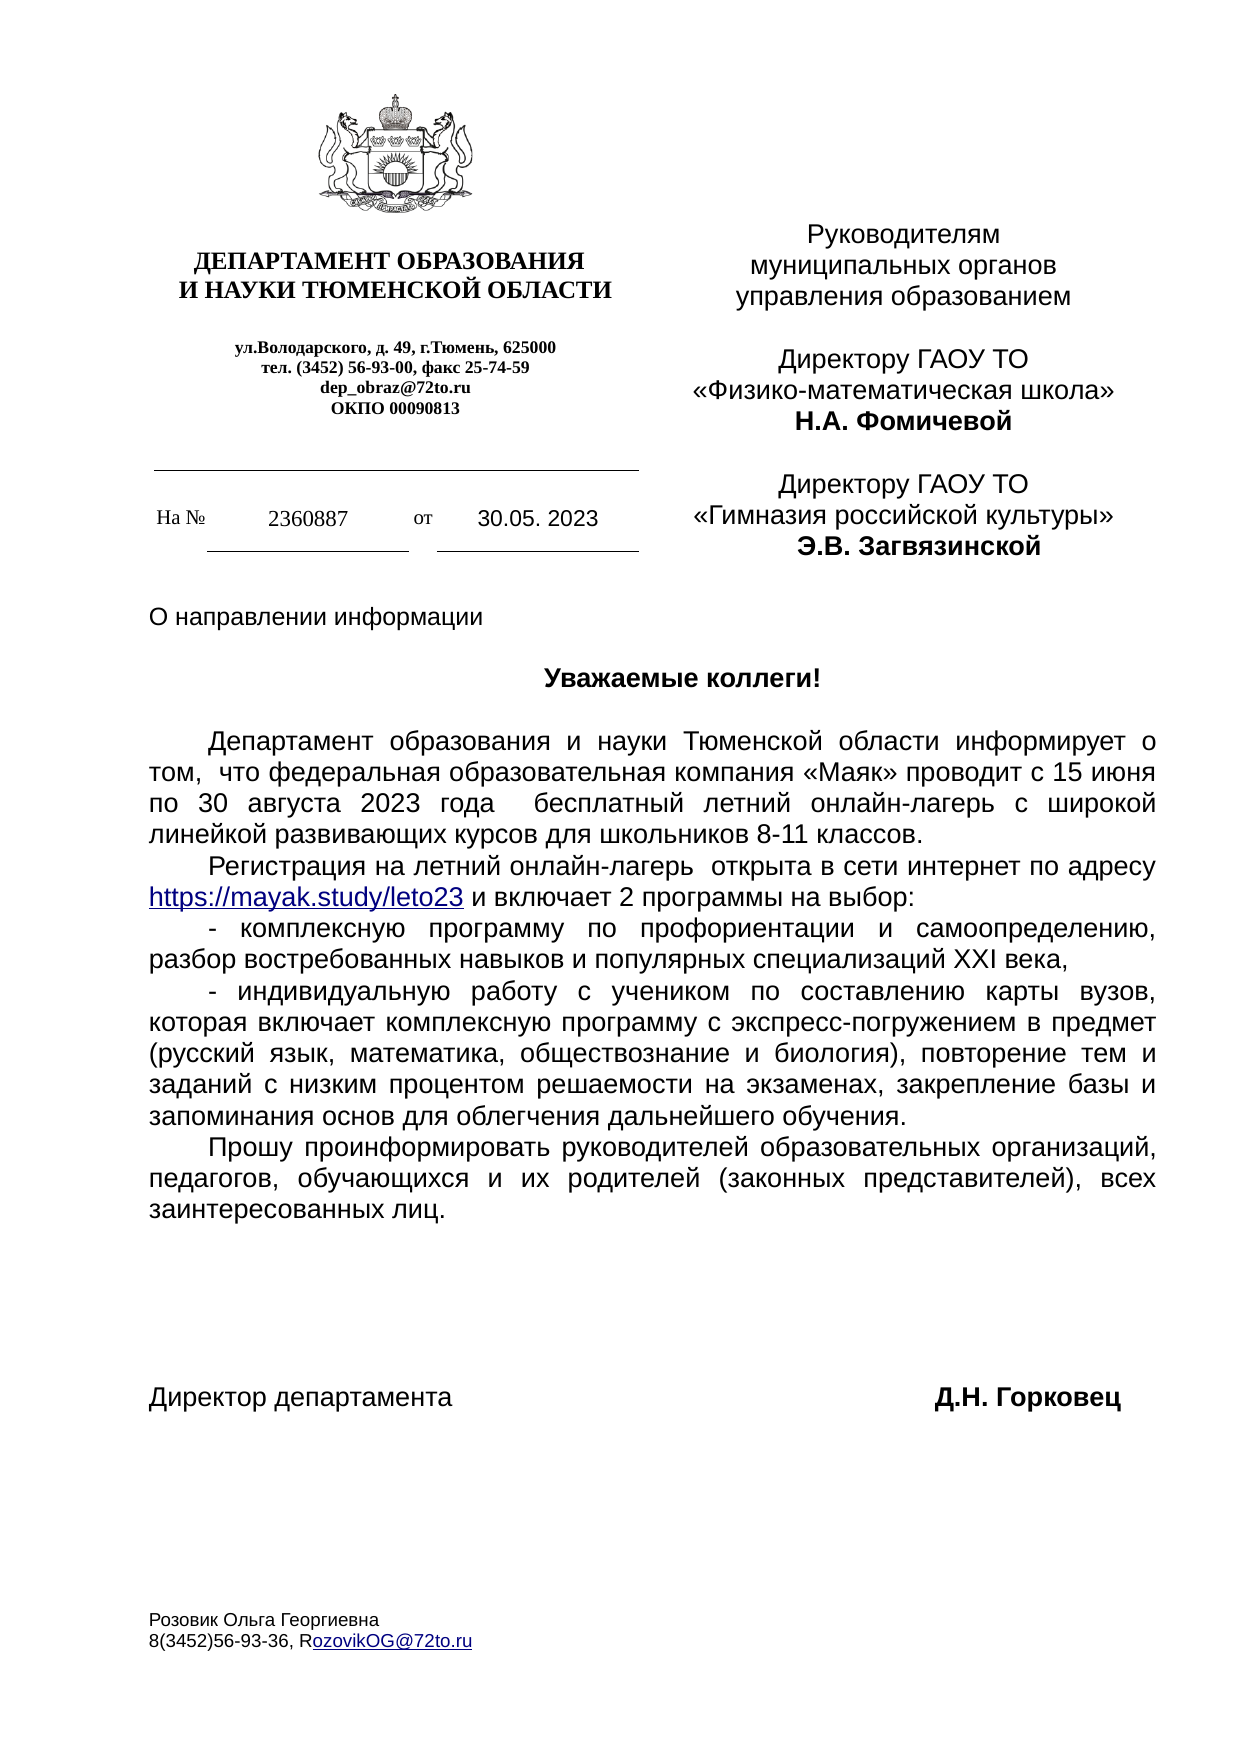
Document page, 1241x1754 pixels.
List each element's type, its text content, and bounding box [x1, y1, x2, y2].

text - индивидуальную работу с учеником по составлению карты вузов, которая включает комплексную программу с экспресс-погружением в предмет (русский язык, математика, обществознание и биология), повторение тем и заданий с низким процентом решаемости на экзаменах, закрепление базы и запоминания основ для облегчения дальнейшего обучения. [149, 974, 1157, 1131]
table_header 2360887 [207, 502, 409, 551]
text Прошу проинформировать руководителей образовательных организаций, педагогов, обучающихся и их родителей (законных представителей), всех заинтересованных лиц. [149, 1131, 1157, 1224]
table_cell Руководителям муниципальных органов управления образованием Директору ГАОУ ТО «Физико-математическая школа» Н.А. Фомичевой Директору ГАОУ ТО «Гимназия российской культуры» Э.В. Загвязинской [648, 218, 1159, 602]
text Уважаемые коллеги! [149, 662, 1157, 693]
text Департамент образования и науки Тюменской области информирует о том, что федеральная образовательная компания «Маяк» проводит с 15 июня по 30 августа 2023 года бесплатный летний онлайн-лагерь с широкой линейкой развивающих курсов для школьников 8-11 классов. [149, 724, 1157, 849]
text Регистрация на летний онлайн-лагерь открыта в сети интернет по адресу https://mayak.study/leto23 и включает 2 программы на выбор: [149, 849, 1157, 912]
table_header [143, 94, 648, 218]
table_header от [409, 502, 437, 551]
table_header На № [154, 502, 207, 551]
text - комплексную программу по профориентации и самоопределению, разбор востребованных навыков и популярных специализаций XXI века, [149, 912, 1157, 974]
text О направлении информации [149, 602, 1157, 631]
text Директор департамента <SED-SIGN> Д.Н. Горковец [149, 1381, 1157, 1412]
text Розовик Ольга Георгиевна 8(3452)56-93-36, RozovikOG@72to.ru [149, 1609, 1157, 1652]
table_header 30.05. 2023 [437, 502, 638, 551]
table_header [648, 94, 1159, 218]
table_header <SED-DATE-NUM> [154, 438, 638, 470]
table_cell ДЕПАРТАМЕНТ ОБРАЗОВАНИЯ И НАУКИ ТЮМЕНСКОЙ ОБЛАСТИ ул.Володарского, д. 49, г.Тюмень, 625000 тел. (3452) 56-93-00, факс 25-74-59 dep_obraz@72to.ru ОКПО 00090813 [143, 218, 648, 602]
